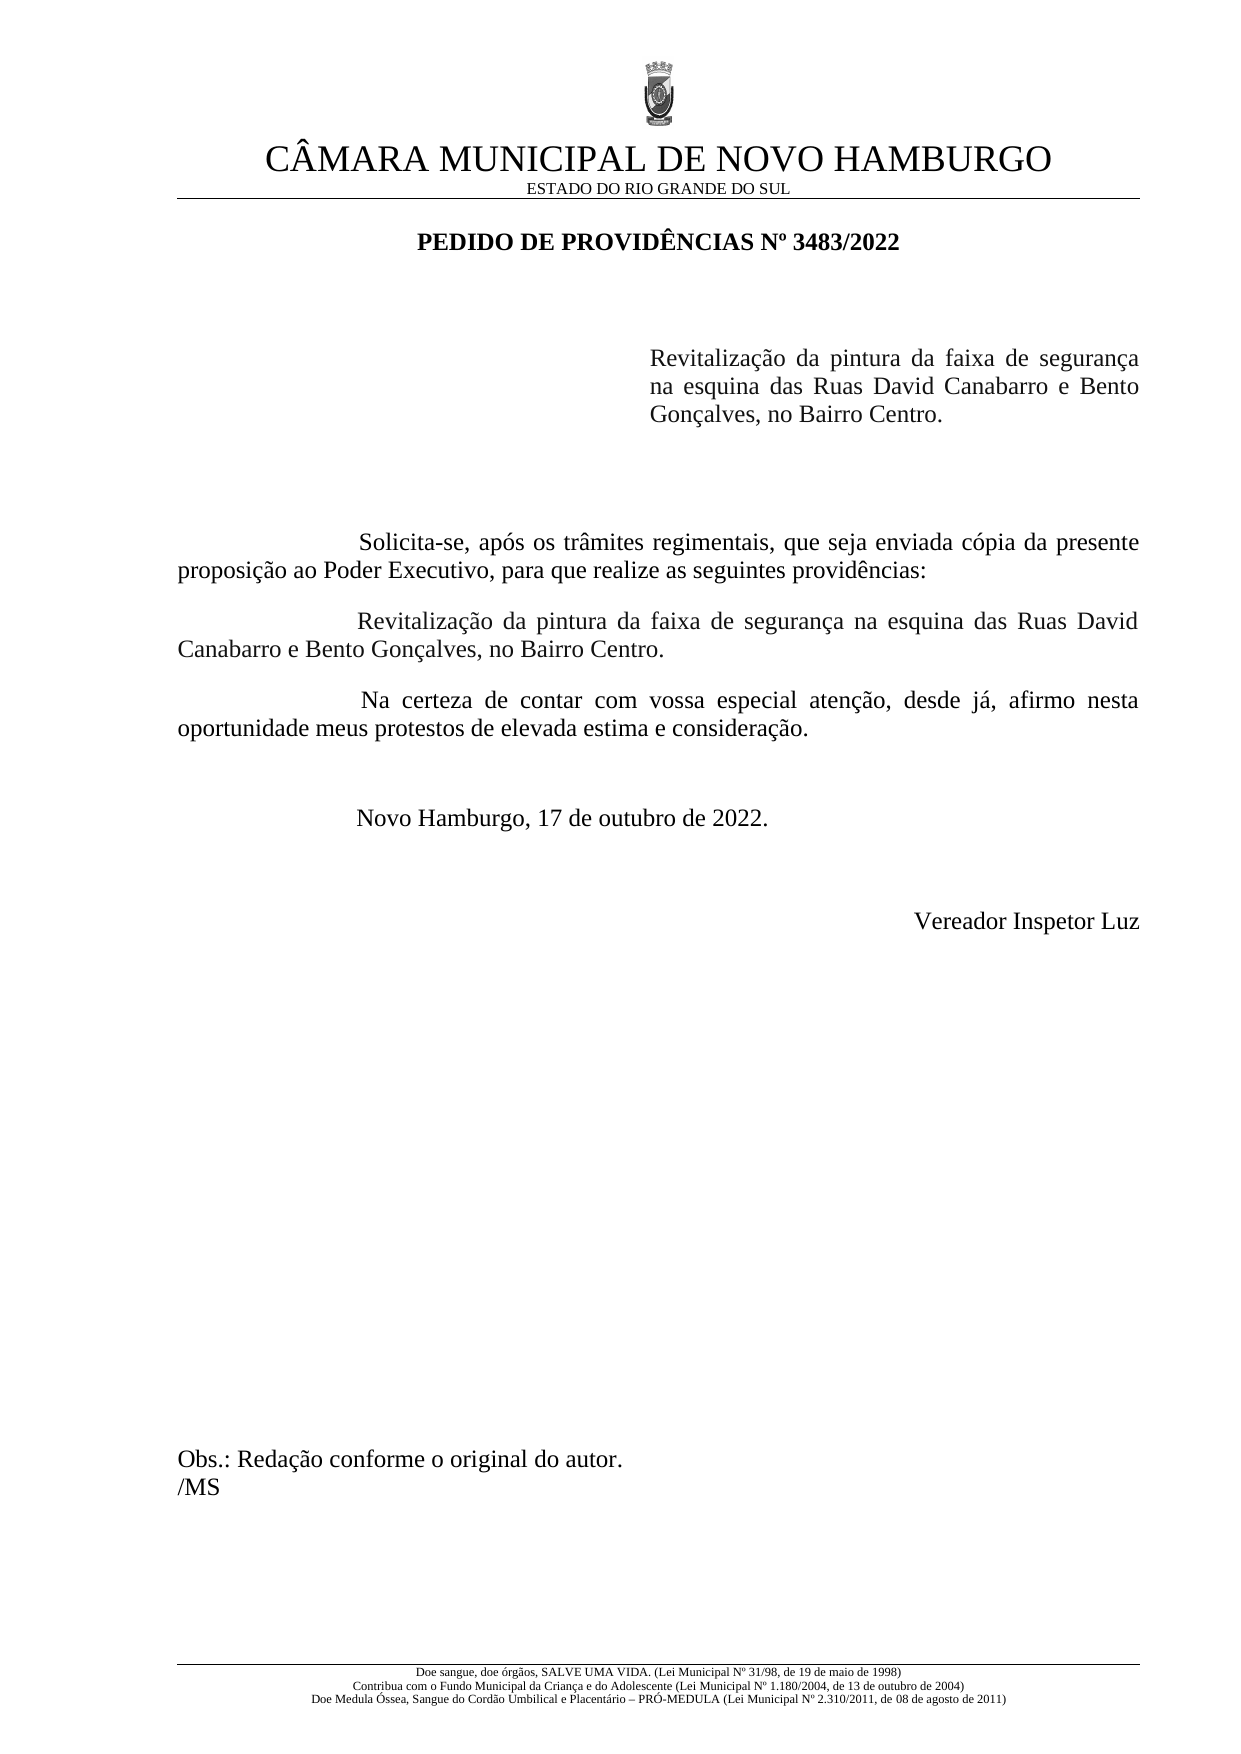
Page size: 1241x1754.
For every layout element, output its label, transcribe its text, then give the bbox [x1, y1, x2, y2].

text Novo Hamburgo, 17 de outubro de 2022. [177, 804, 1140, 832]
text Na certeza de contar com vossa especial atenção, desde já, afirmo nesta oportunidade meus protestos de elevada estima e consideração. [177, 686, 1140, 741]
text Vereador Inspetor Luz [177, 907, 1140, 935]
text /MS [177, 1473, 1140, 1501]
text PEDIDO DE PROVIDÊNCIAS Nº 3483/2022 [177, 228, 1140, 256]
text Revitalização da pintura da faixa de segurança na esquina das Ruas David Canabarro e Bento Gonçalves, no Bairro Centro. [649, 344, 1140, 428]
text Revitalização da pintura da faixa de segurança na esquina das Ruas David Canabarro e Bento Gonçalves, no Bairro Centro. [177, 607, 1140, 662]
text Obs.: Redação conforme o original do autor. [177, 1445, 1140, 1473]
text Solicita-se, após os trâmites regimentais, que seja enviada cópia da presente proposição ao Poder Executivo, para que realize as seguintes providências: [177, 528, 1140, 583]
